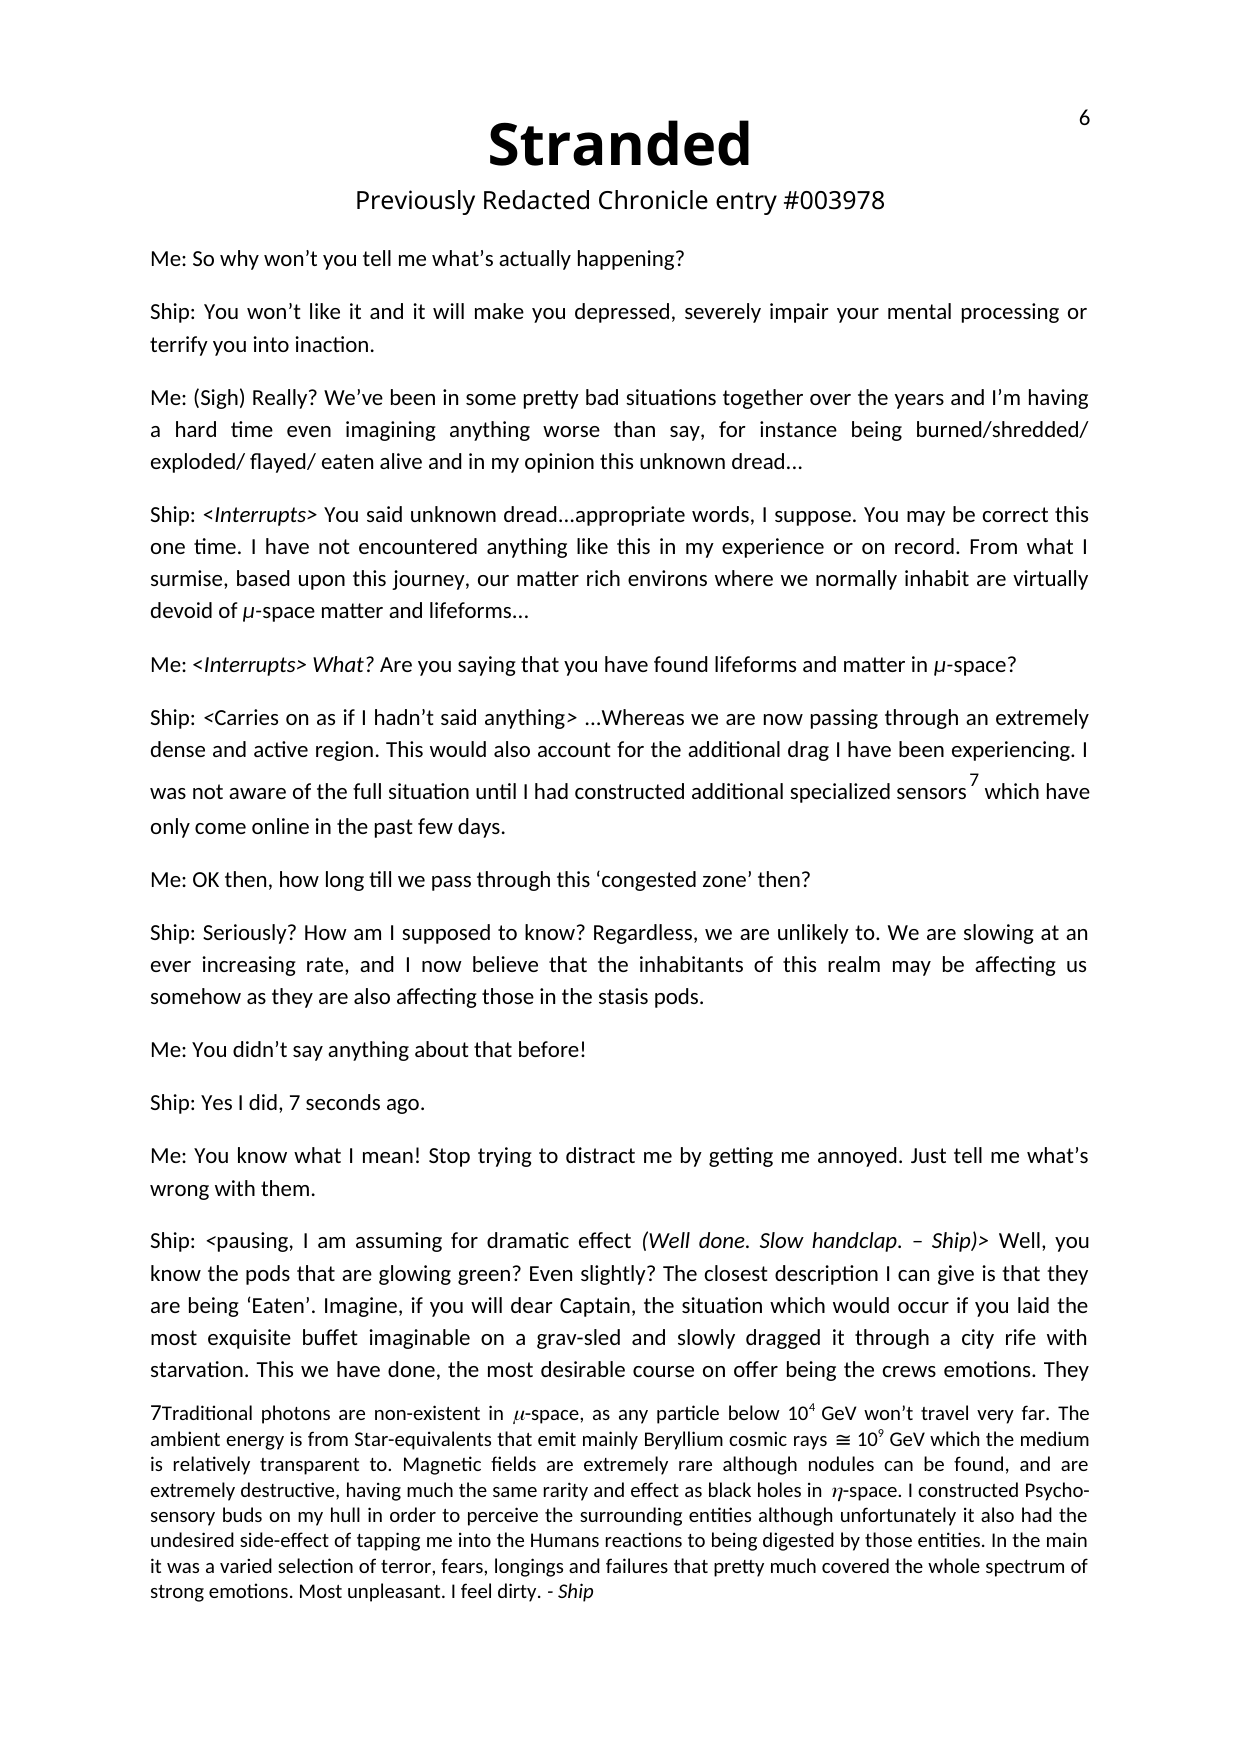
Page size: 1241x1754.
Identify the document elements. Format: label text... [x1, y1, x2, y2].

text Ship: Seriously? How am I supposed to know? Regardless, we are unlikely to. We are slowing at an ever increasing rate, and I now believe that the inhabitants of this realm may be affecting us somehow as they are also affecting those in the stasis pods. [150, 918, 1090, 1010]
text Me: So why won’t you tell me what’s actually happening? [150, 244, 1090, 272]
text Ship: <Interrupts> You said unknown dread...appropriate words, I suppose. You may be correct this one time. I have not encountered anything like this in my experience or on record. From what I surmise, based upon this journey, our matter rich environs where we normally inhabit are virtually devoid of μ-space matter and lifeforms... [150, 500, 1090, 625]
text Me: <Interrupts> What? Are you saying that you have found lifeforms and matter in μ-space? [150, 650, 1090, 678]
text Traditional photons are non-existent in μ-space, as any particle below 104 GeV won’t travel very far. The ambient energy is from Star-equivalents that emit mainly Beryllium cosmic rays ≅ 109 GeV which the medium is relatively transparent to. Magnetic fields are extremely rare although nodules can be found, and are extremely destructive, having much the same rarity and effect as black holes in η-space. I constructed Psycho-sensory buds on my hull in order to perceive the surrounding entities although unfortunately it also had the undesired side-effect of tapping me into the Humans reactions to being digested by those entities. In the main it was a varied selection of terror, fears, longings and failures that pretty much covered the whole spectrum of strong emotions. Most unpleasant. I feel dirty. - Ship [150, 1398, 1090, 1604]
text Me: You didn’t say anything about that before! [150, 1035, 1090, 1063]
text Me: You know what I mean! Stop trying to distract me by getting me annoyed. Just tell me what’s wrong with them. [150, 1141, 1090, 1202]
text Me: (Sigh) Really? We’ve been in some pretty bad situations together over the years and I’m having a hard time even imagining anything worse than say, for instance being burned/shredded/ exploded/ flayed/ eaten alive and in my opinion this unknown dread... [150, 383, 1090, 475]
text Ship: <pausing, I am assuming for dramatic effect (Well done. Slow handclap. – Ship)> Well, you know the pods that are glowing green? Even slightly? The closest description I can give is that they are being ‘Eaten’. Imagine, if you will dear Captain, the situation which would occur if you laid the most exquisite buffet imaginable on a grav-sled and slowly dragged it through a city rife with starvation. This we have done, the most desirable course on offer being the crews emotions. They [150, 1227, 1090, 1383]
text Ship: You won’t like it and it will make you depressed, severely impair your mental processing or terrify you into inaction. [150, 297, 1090, 358]
text Ship: <Carries on as if I hadn’t said anything> ...Whereas we are now passing through an extremely dense and active region. This would also account for the additional drag I have been experiencing. I was not aware of the full situation until I had constructed additional specialized sensors which have only come online in the past few days. [150, 703, 1090, 840]
text Me: OK then, how long till we pass through this ‘congested zone’ then? [150, 865, 1090, 893]
text Ship: Yes I did, 7 seconds ago. [150, 1088, 1090, 1116]
